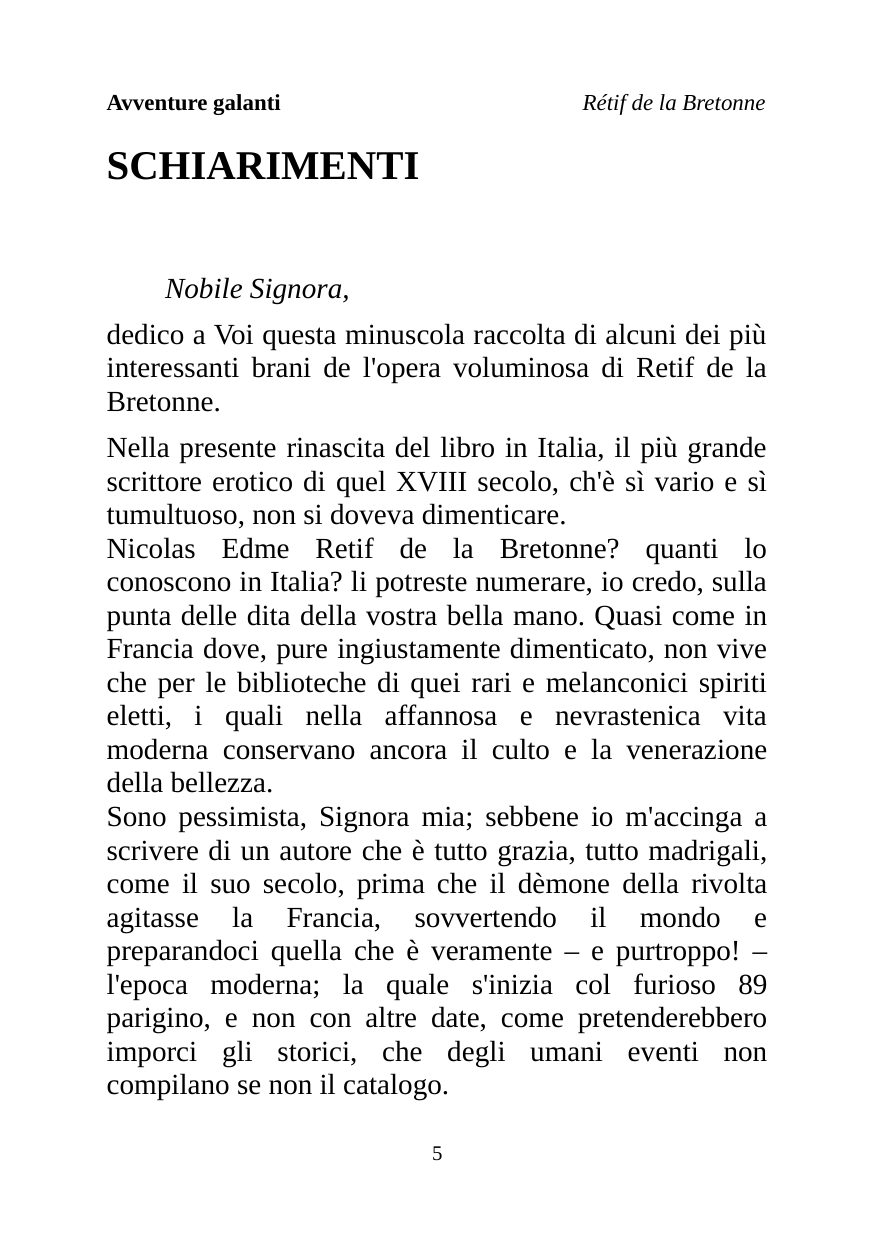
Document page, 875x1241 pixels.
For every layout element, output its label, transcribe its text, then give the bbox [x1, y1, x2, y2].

text Nobile Signora, [106, 271, 768, 304]
text Sono pessimista, Signora mia; sebbene io m'accinga a scrivere di un autore che è tutto grazia, tutto madrigali, come il suo secolo, prima che il dèmone della rivolta agitasse la Francia, sovvertendo il mondo e preparandoci quella che è veramente – e purtroppo! – l'epoca moderna; la quale s'inizia col furioso 89 parigino, e non con altre date, come pretenderebbero imporci gli storici, che degli umani eventi non compilano se non il catalogo. [106, 799, 768, 1101]
subtitle SCHIARIMENTI [106, 141, 768, 188]
text Nella presente rinascita del libro in Italia, il più grande scrittore erotico di quel XVIII secolo, ch'è sì vario e sì tumultuoso, non si doveva dimenticare. [106, 430, 768, 531]
text dedico a Voi questa minuscola raccolta di alcuni dei più interessanti brani de l'opera voluminosa di Retif de la Bretonne. [106, 317, 768, 418]
text Nicolas Edme Retif de la Bretonne? quanti lo conoscono in Italia? li potreste numerare, io credo, sulla punta delle dita della vostra bella mano. Quasi come in Francia dove, pure ingiustamente dimenticato, non vive che per le biblioteche di quei rari e melanconici spiriti eletti, i quali nella affannosa e nevrastenica vita moderna conservano ancora il culto e la venerazione della bellezza. [106, 531, 768, 799]
